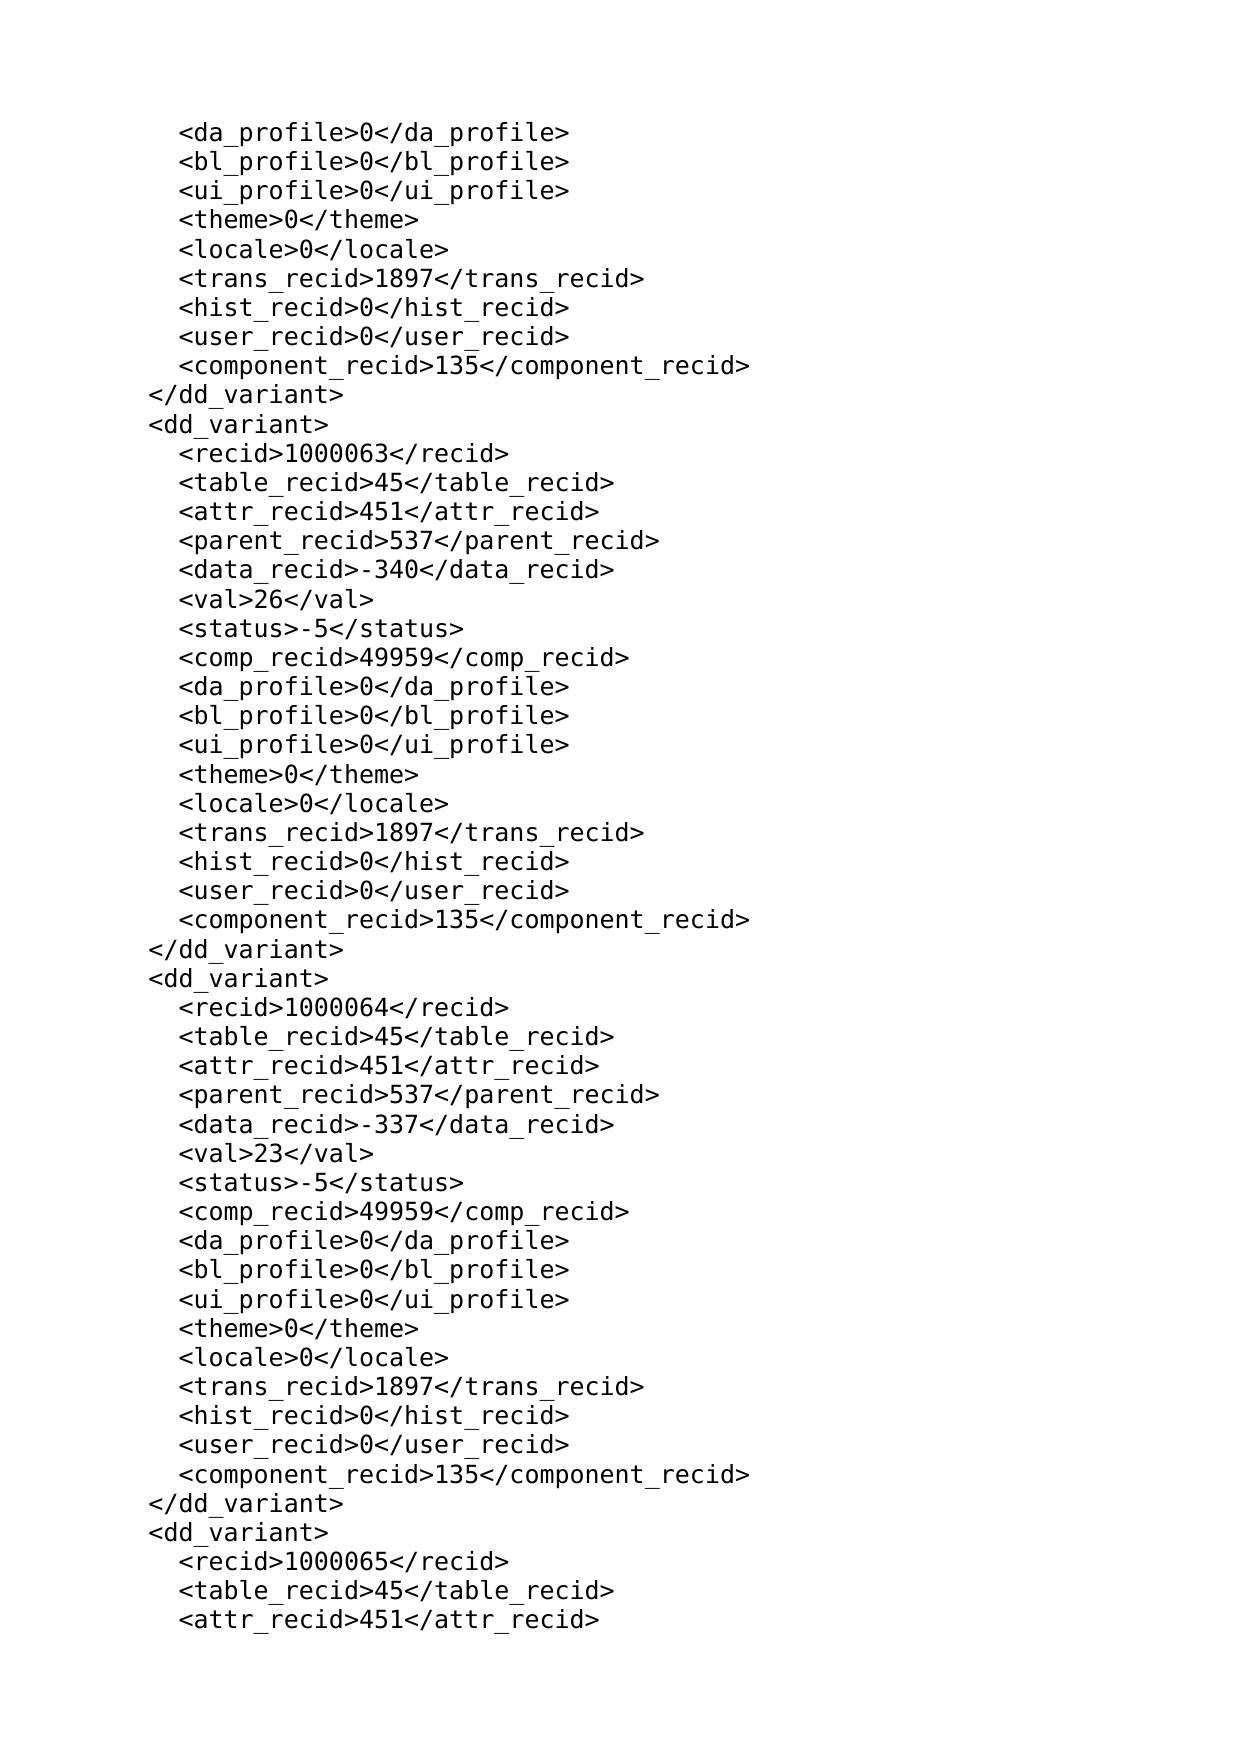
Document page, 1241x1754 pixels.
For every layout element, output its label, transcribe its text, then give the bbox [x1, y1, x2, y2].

text <da_profile>0</da_profile> <bl_profile>0</bl_profile> <ui_profile>0</ui_profile> <theme>0</theme> <locale>0</locale> <trans_recid>1897</trans_recid> <hist_recid>0</hist_recid> <user_recid>0</user_recid> <component_recid>135</component_recid> </dd_variant> <dd_variant> <recid>1000063</recid> <table_recid>45</table_recid> <attr_recid>451</attr_recid> <parent_recid>537</parent_recid> <data_recid>-340</data_recid> <val>26</val> <status>-5</status> <comp_recid>49959</comp_recid> <da_profile>0</da_profile> <bl_profile>0</bl_profile> <ui_profile>0</ui_profile> <theme>0</theme> <locale>0</locale> <trans_recid>1897</trans_recid> <hist_recid>0</hist_recid> <user_recid>0</user_recid> <component_recid>135</component_recid> </dd_variant> <dd_variant> <recid>1000064</recid> <table_recid>45</table_recid> <attr_recid>451</attr_recid> <parent_recid>537</parent_recid> <data_recid>-337</data_recid> <val>23</val> <status>-5</status> <comp_recid>49959</comp_recid> <da_profile>0</da_profile> <bl_profile>0</bl_profile> <ui_profile>0</ui_profile> <theme>0</theme> <locale>0</locale> <trans_recid>1897</trans_recid> <hist_recid>0</hist_recid> <user_recid>0</user_recid> <component_recid>135</component_recid> </dd_variant> <dd_variant> <recid>1000065</recid> <table_recid>45</table_recid> <attr_recid>451</attr_recid> [118, 118, 1122, 1635]
